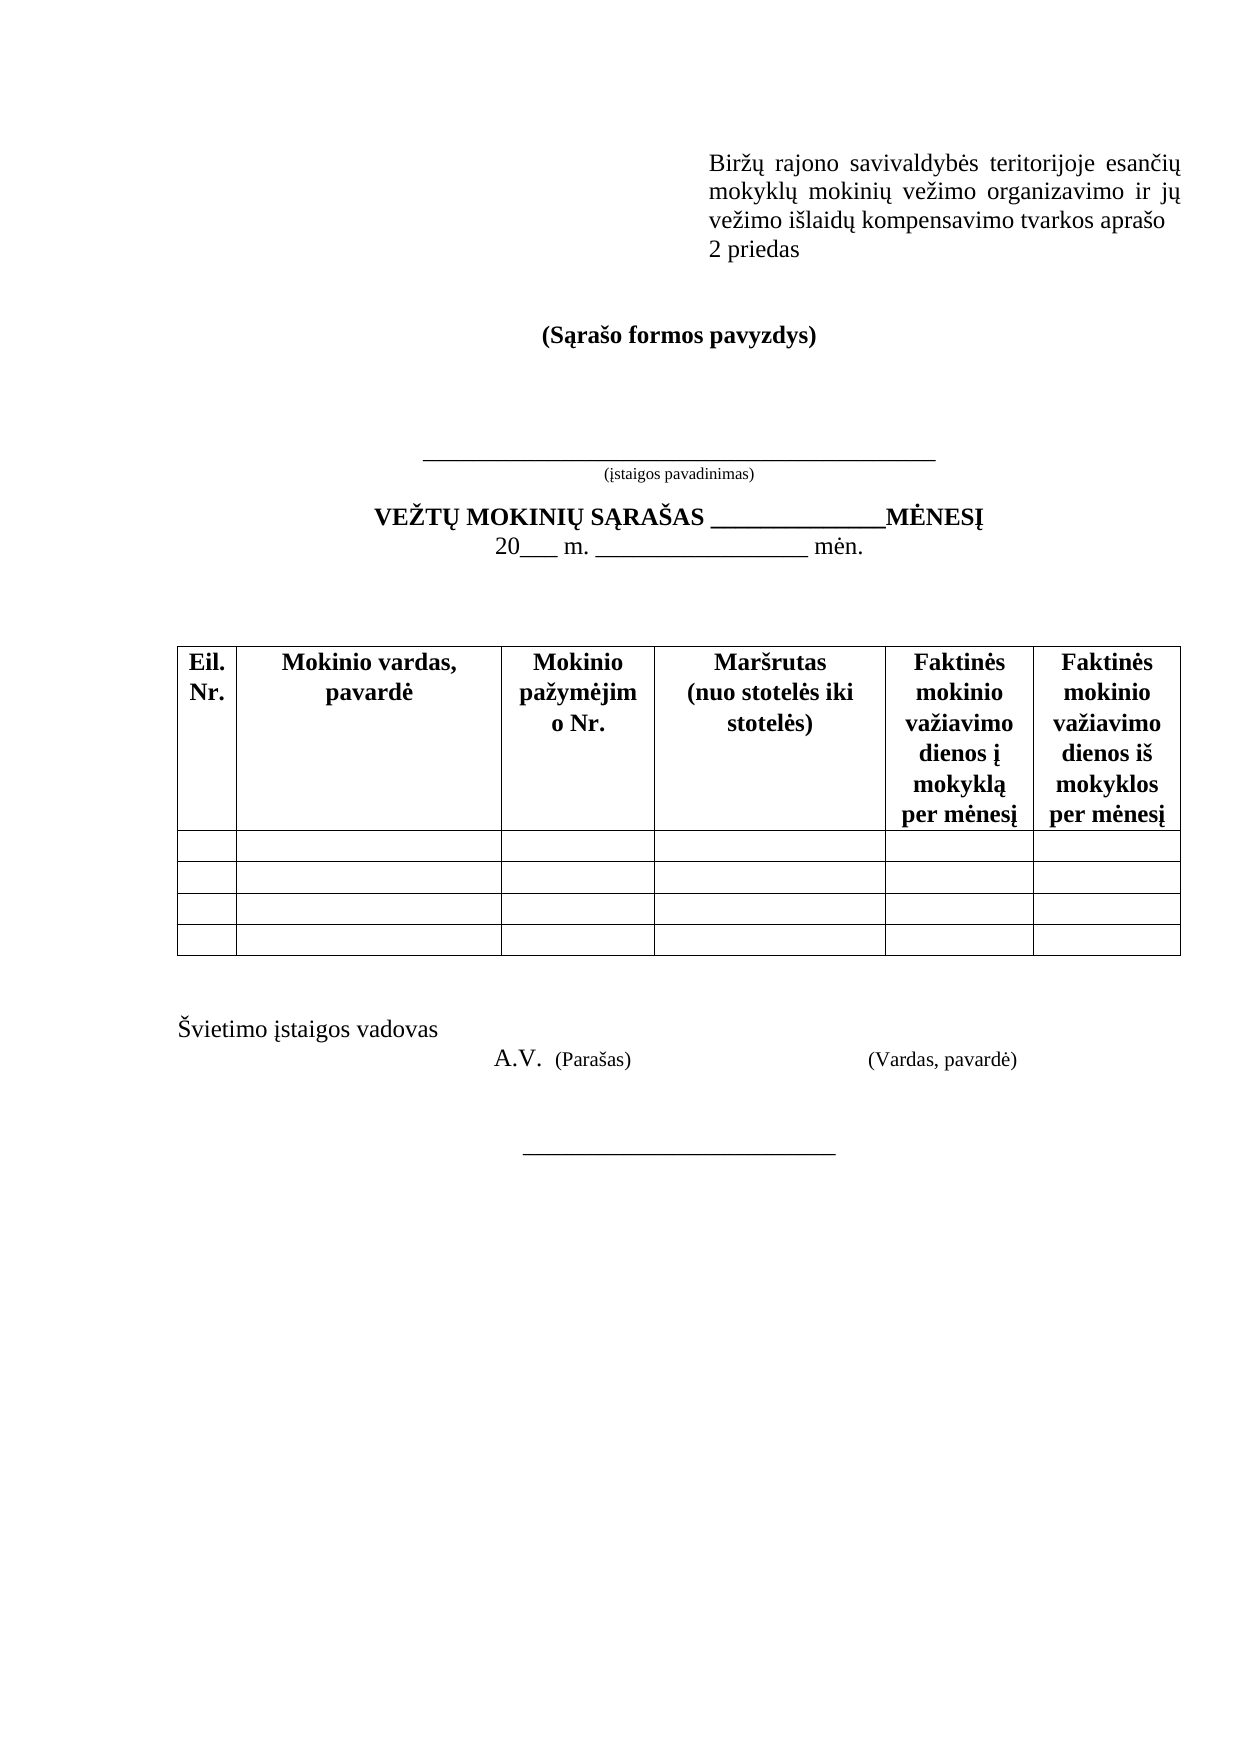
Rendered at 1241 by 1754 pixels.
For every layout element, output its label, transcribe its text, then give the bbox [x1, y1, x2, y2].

table_header Mokinio vardas, pavardė [237, 647, 501, 829]
table_cell [1034, 831, 1180, 861]
table_cell [655, 925, 885, 955]
table_cell [886, 862, 1033, 892]
text Švietimo įstaigos vadovas [177, 1014, 1181, 1043]
text _________________________ [177, 1129, 1181, 1158]
table_cell [502, 831, 654, 861]
table_cell [178, 894, 236, 924]
text (Sąrašo formos pavyzdys) [177, 320, 1181, 349]
table_cell [886, 894, 1033, 924]
table_cell [502, 925, 654, 955]
table_cell [886, 831, 1033, 861]
table_header Faktinės mokinio važiavimo dienos į mokyklą per mėnesį [886, 647, 1033, 829]
text Biržų rajono savivaldybės teritorijoje esančių mokyklų mokinių vežimo organizavimo ir jų vežimo išlaidų kompensavimo tvarkos aprašo [709, 148, 1181, 234]
table_header Maršrutas (nuo stotelės iki stotelės) [655, 647, 885, 829]
table_cell [237, 925, 501, 955]
table_cell [178, 831, 236, 861]
table_cell [1034, 925, 1180, 955]
table_header Mokinio pažymėjimo Nr. [502, 647, 654, 829]
table_cell [237, 831, 501, 861]
table_cell [178, 925, 236, 955]
text VEŽTŲ MOKINIŲ SĄRAŠAS ______________MĖNESĮ [177, 502, 1181, 531]
table_cell [237, 894, 501, 924]
table_cell [502, 862, 654, 892]
table_cell [502, 894, 654, 924]
table_cell [1034, 862, 1180, 892]
table_cell [655, 862, 885, 892]
table_cell [655, 831, 885, 861]
text 2 priedas [709, 234, 1181, 263]
table_cell [178, 862, 236, 892]
text A.V. (Parašas) (Vardas, pavardė) [177, 1043, 1181, 1071]
table_header Faktinės mokinio važiavimo dienos iš mokyklos per mėnesį [1034, 647, 1180, 829]
table_cell [237, 862, 501, 892]
text (įstaigos pavadinimas) [177, 464, 1181, 483]
text 20___ m. _________________ mėn. [177, 531, 1181, 560]
table_cell [1034, 894, 1180, 924]
table_cell [886, 925, 1033, 955]
table_header Eil. Nr. [178, 647, 236, 829]
table_cell [655, 894, 885, 924]
text _________________________________________ [177, 435, 1181, 464]
